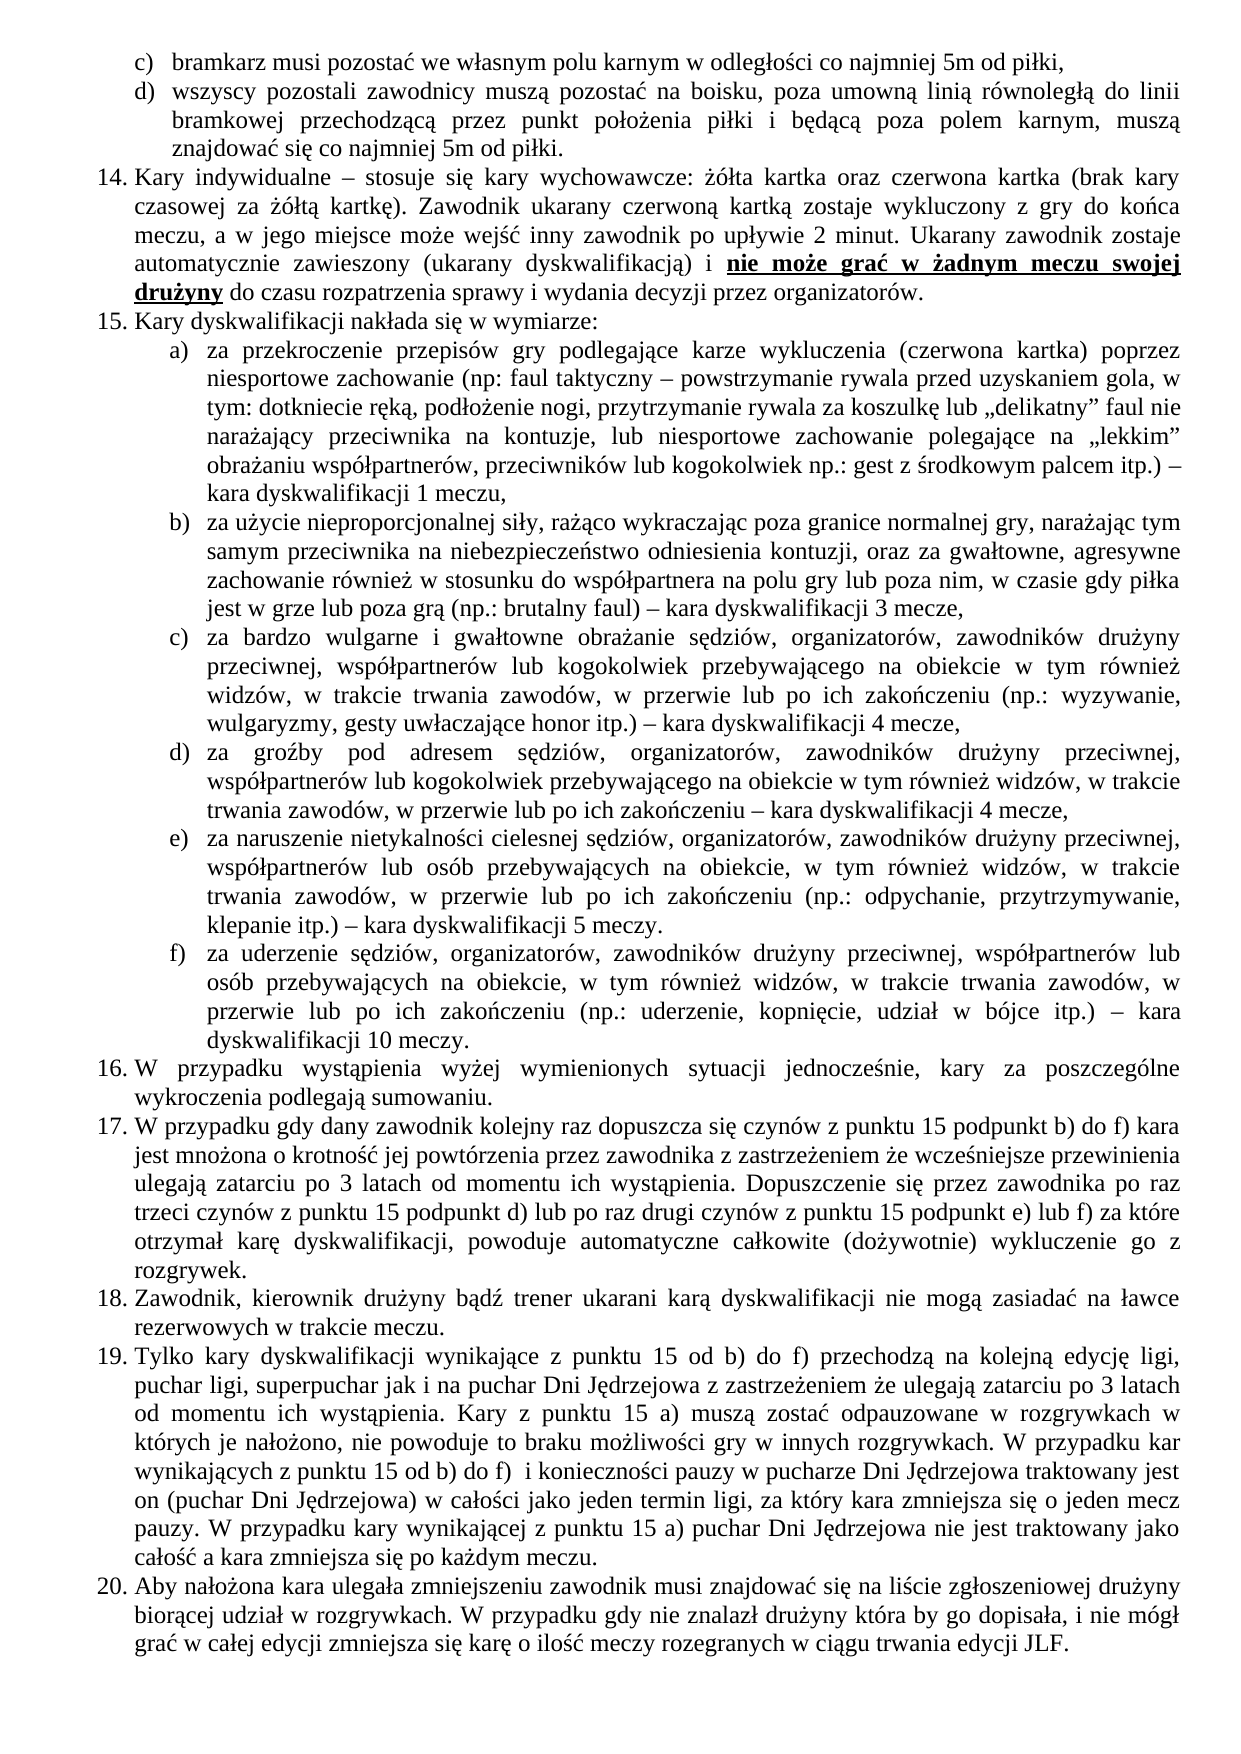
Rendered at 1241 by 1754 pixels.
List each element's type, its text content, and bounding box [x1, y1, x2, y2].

list bramkarz musi pozostać we własnym polu karnym w odległości co najmniej 5m od piłki, [134, 47, 1181, 76]
list za uderzenie sędziów, organizatorów, zawodników drużyny przeciwnej, współpartnerów lub osób przebywających na obiekcie, w tym również widzów, w trakcie trwania zawodów, w przerwie lub po ich zakończeniu (np.: uderzenie, kopnięcie, udział w bójce itp.) – kara dyskwalifikacji 10 meczy. [169, 938, 1181, 1053]
list za użycie nieproporcjonalnej siły, rażąco wykraczając poza granice normalnej gry, narażając tym samym przeciwnika na niebezpieczeństwo odniesienia kontuzji, oraz za gwałtowne, agresywne zachowanie również w stosunku do współpartnera na polu gry lub poza nim, w czasie gdy piłka jest w grze lub poza grą (np.: brutalny faul) – kara dyskwalifikacji 3 mecze, [169, 507, 1181, 622]
list Aby nałożona kara ulegała zmniejszeniu zawodnik musi znajdować się na liście zgłoszeniowej drużyny biorącej udział w rozgrywkach. W przypadku gdy nie znalazł drużyny która by go dopisała, i nie mógł grać w całej edycji zmniejsza się karę o ilość meczy rozegranych w ciągu trwania edycji JLF. [97, 1571, 1181, 1657]
list W przypadku gdy dany zawodnik kolejny raz dopuszcza się czynów z punktu 15 podpunkt b) do f) kara jest mnożona o krotność jej powtórzenia przez zawodnika z zastrzeżeniem że wcześniejsze przewinienia ulegają zatarciu po 3 latach od momentu ich wystąpienia. Dopuszczenie się przez zawodnika po raz trzeci czynów z punktu 15 podpunkt d) lub po raz drugi czynów z punktu 15 podpunkt e) lub f) za które otrzymał karę dyskwalifikacji, powoduje automatyczne całkowite (dożywotnie) wykluczenie go z rozgrywek. [97, 1111, 1181, 1283]
list Tylko kary dyskwalifikacji wynikające z punktu 15 od b) do f) przechodzą na kolejną edycję ligi, puchar ligi, superpuchar jak i na puchar Dni Jędrzejowa z zastrzeżeniem że ulegają zatarciu po 3 latach od momentu ich wystąpienia. Kary z punktu 15 a) muszą zostać odpauzowane w rozgrywkach w których je nałożono, nie powoduje to braku możliwości gry w innych rozgrywkach. W przypadku kar wynikających z punktu 15 od b) do f) i konieczności pauzy w pucharze Dni Jędrzejowa traktowany jest on (puchar Dni Jędrzejowa) w całości jako jeden termin ligi, za który kara zmniejsza się o jeden mecz pauzy. W przypadku kary wynikającej z punktu 15 a) puchar Dni Jędrzejowa nie jest traktowany jako całość a kara zmniejsza się po każdym meczu. [97, 1341, 1181, 1571]
list Kary dyskwalifikacji nakłada się w wymiarze: [97, 306, 1181, 335]
list za bardzo wulgarne i gwałtowne obrażanie sędziów, organizatorów, zawodników drużyny przeciwnej, współpartnerów lub kogokolwiek przebywającego na obiekcie w tym również widzów, w trakcie trwania zawodów, w przerwie lub po ich zakończeniu (np.: wyzywanie, wulgaryzmy, gesty uwłaczające honor itp.) – kara dyskwalifikacji 4 mecze, [169, 622, 1181, 737]
list za groźby pod adresem sędziów, organizatorów, zawodników drużyny przeciwnej, współpartnerów lub kogokolwiek przebywającego na obiekcie w tym również widzów, w trakcie trwania zawodów, w przerwie lub po ich zakończeniu – kara dyskwalifikacji 4 mecze, [169, 737, 1181, 823]
list za naruszenie nietykalności cielesnej sędziów, organizatorów, zawodników drużyny przeciwnej, współpartnerów lub osób przebywających na obiekcie, w tym również widzów, w trakcie trwania zawodów, w przerwie lub po ich zakończeniu (np.: odpychanie, przytrzymywanie, klepanie itp.) – kara dyskwalifikacji 5 meczy. [169, 823, 1181, 938]
list W przypadku wystąpienia wyżej wymienionych sytuacji jednocześnie, kary za poszczególne wykroczenia podlegają sumowaniu. [97, 1053, 1181, 1111]
list Kary indywidualne – stosuje się kary wychowawcze: żółta kartka oraz czerwona kartka (brak kary czasowej za żółtą kartkę). Zawodnik ukarany czerwoną kartką zostaje wykluczony z gry do końca meczu, a w jego miejsce może wejść inny zawodnik po upływie 2 minut. Ukarany zawodnik zostaje automatycznie zawieszony (ukarany dyskwalifikacją) i nie może grać w żadnym meczu swojej drużyny do czasu rozpatrzenia sprawy i wydania decyzji przez organizatorów. [97, 162, 1181, 306]
list Zawodnik, kierownik drużyny bądź trener ukarani karą dyskwalifikacji nie mogą zasiadać na ławce rezerwowych w trakcie meczu. [97, 1283, 1181, 1341]
list za przekroczenie przepisów gry podlegające karze wykluczenia (czerwona kartka) poprzez niesportowe zachowanie (np: faul taktyczny – powstrzymanie rywala przed uzyskaniem gola, w tym: dotkniecie ręką, podłożenie nogi, przytrzymanie rywala za koszulkę lub „delikatny” faul nie narażający przeciwnika na kontuzje, lub niesportowe zachowanie polegające na „lekkim” obrażaniu współpartnerów, przeciwników lub kogokolwiek np.: gest z środkowym palcem itp.) – kara dyskwalifikacji 1 meczu, [169, 335, 1181, 507]
list wszyscy pozostali zawodnicy muszą pozostać na boisku, poza umowną linią równoległą do linii bramkowej przechodzącą przez punkt położenia piłki i będącą poza polem karnym, muszą znajdować się co najmniej 5m od piłki. [134, 76, 1181, 162]
